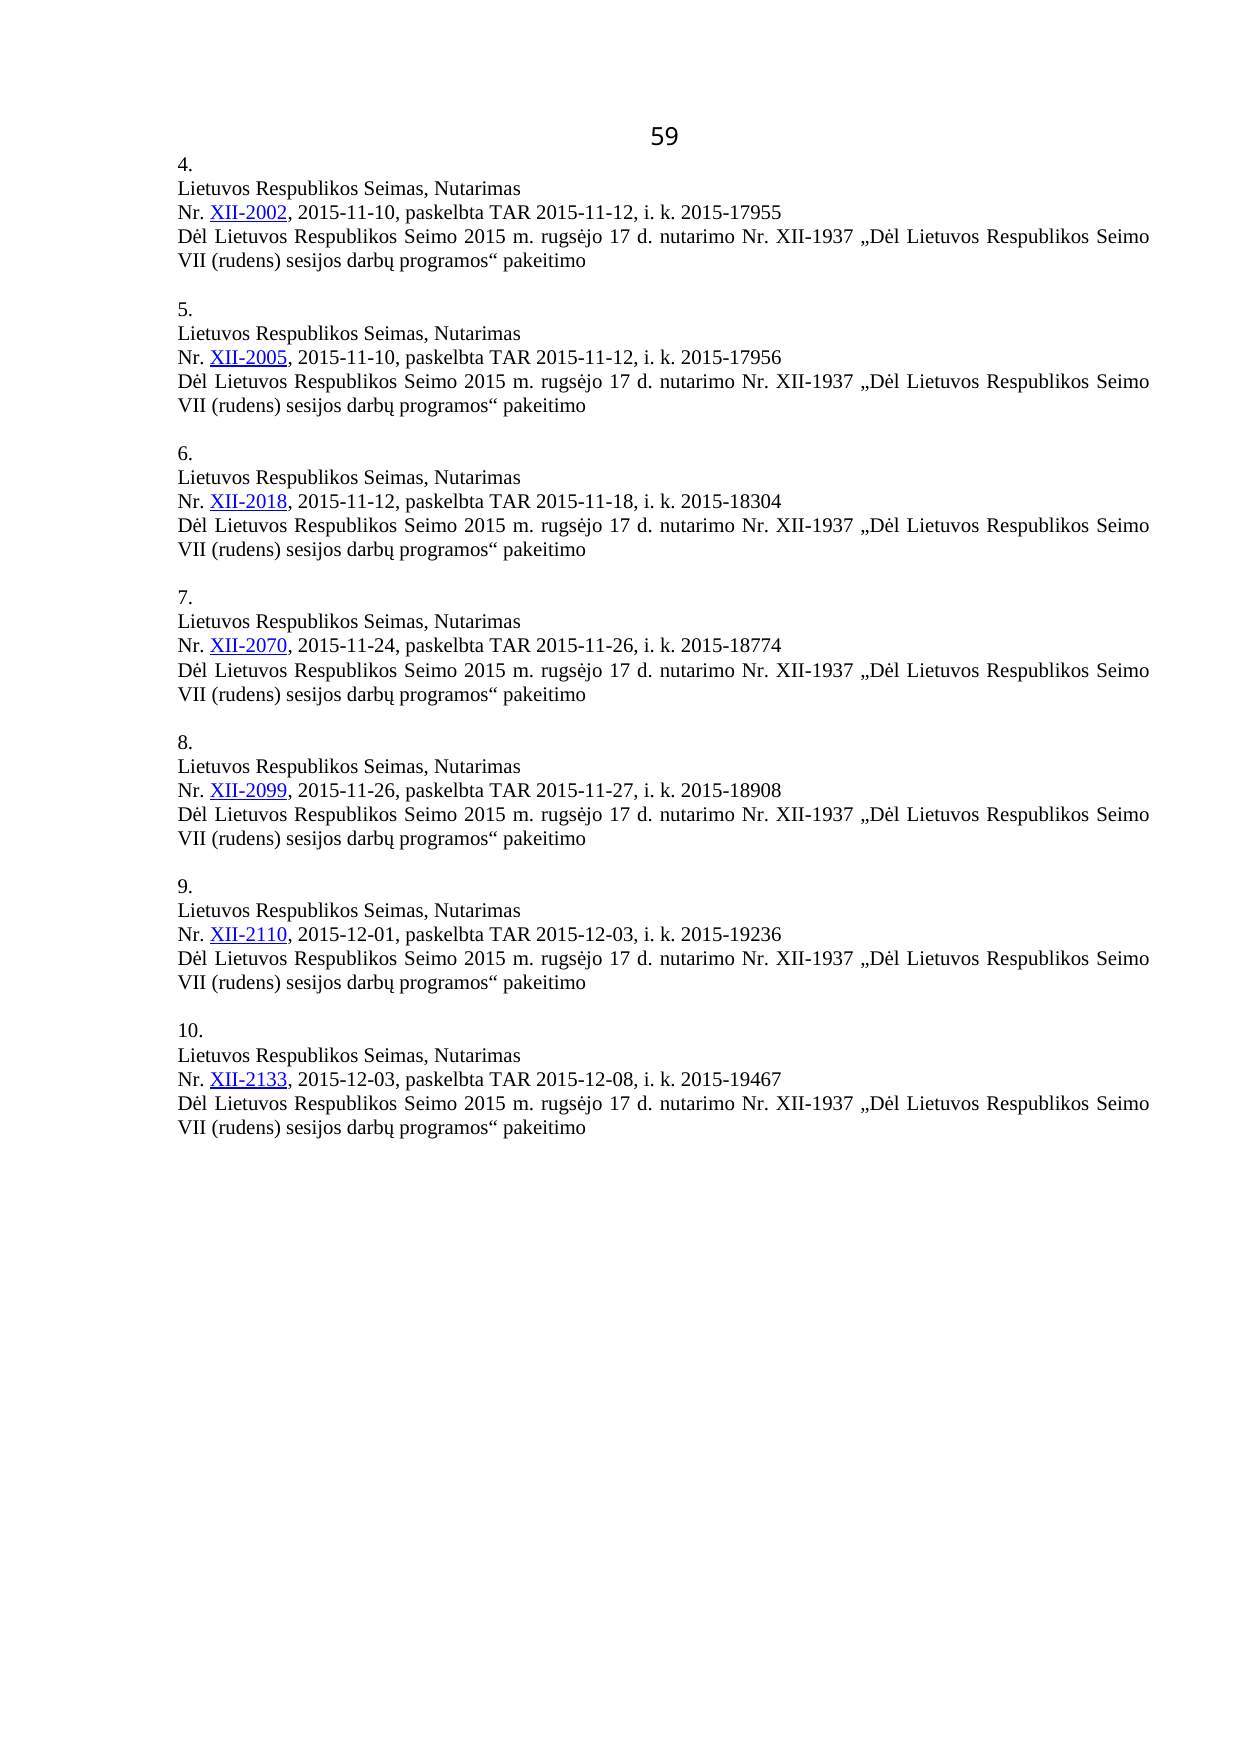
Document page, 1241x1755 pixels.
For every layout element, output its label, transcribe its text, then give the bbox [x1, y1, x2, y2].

text Nr. XII-2002, 2015-11-10, paskelbta TAR 2015-11-12, i. k. 2015-17955 [177, 200, 1152, 224]
text Dėl Lietuvos Respublikos Seimo 2015 m. rugsėjo 17 d. nutarimo Nr. XII-1937 „Dėl Lietuvos Respublikos Seimo VII (rudens) sesijos darbų programos“ pakeitimo [177, 657, 1152, 706]
text Lietuvos Respublikos Seimas, Nutarimas [177, 321, 1152, 345]
text Nr. XII-2110, 2015-12-01, paskelbta TAR 2015-12-03, i. k. 2015-19236 [177, 922, 1152, 946]
text Dėl Lietuvos Respublikos Seimo 2015 m. rugsėjo 17 d. nutarimo Nr. XII-1937 „Dėl Lietuvos Respublikos Seimo VII (rudens) sesijos darbų programos“ pakeitimo [177, 1091, 1152, 1139]
text 5. [177, 297, 1152, 321]
text 4. [177, 152, 1152, 176]
text 10. [177, 1018, 1152, 1042]
text Lietuvos Respublikos Seimas, Nutarimas [177, 754, 1152, 778]
text Lietuvos Respublikos Seimas, Nutarimas [177, 176, 1152, 200]
text Nr. XII-2005, 2015-11-10, paskelbta TAR 2015-11-12, i. k. 2015-17956 [177, 345, 1152, 369]
text Dėl Lietuvos Respublikos Seimo 2015 m. rugsėjo 17 d. nutarimo Nr. XII-1937 „Dėl Lietuvos Respublikos Seimo VII (rudens) sesijos darbų programos“ pakeitimo [177, 513, 1152, 561]
text Nr. XII-2018, 2015-11-12, paskelbta TAR 2015-11-18, i. k. 2015-18304 [177, 489, 1152, 513]
text Nr. XII-2099, 2015-11-26, paskelbta TAR 2015-11-27, i. k. 2015-18908 [177, 778, 1152, 802]
text Lietuvos Respublikos Seimas, Nutarimas [177, 898, 1152, 922]
text Dėl Lietuvos Respublikos Seimo 2015 m. rugsėjo 17 d. nutarimo Nr. XII-1937 „Dėl Lietuvos Respublikos Seimo VII (rudens) sesijos darbų programos“ pakeitimo [177, 369, 1152, 417]
text 7. [177, 585, 1152, 609]
text Nr. XII-2070, 2015-11-24, paskelbta TAR 2015-11-26, i. k. 2015-18774 [177, 633, 1152, 657]
text Lietuvos Respublikos Seimas, Nutarimas [177, 465, 1152, 489]
text Lietuvos Respublikos Seimas, Nutarimas [177, 609, 1152, 633]
text 6. [177, 441, 1152, 465]
text Nr. XII-2133, 2015-12-03, paskelbta TAR 2015-12-08, i. k. 2015-19467 [177, 1067, 1152, 1091]
text Lietuvos Respublikos Seimas, Nutarimas [177, 1042, 1152, 1067]
text Dėl Lietuvos Respublikos Seimo 2015 m. rugsėjo 17 d. nutarimo Nr. XII-1937 „Dėl Lietuvos Respublikos Seimo VII (rudens) sesijos darbų programos“ pakeitimo [177, 802, 1152, 850]
text 8. [177, 730, 1152, 754]
text Dėl Lietuvos Respublikos Seimo 2015 m. rugsėjo 17 d. nutarimo Nr. XII-1937 „Dėl Lietuvos Respublikos Seimo VII (rudens) sesijos darbų programos“ pakeitimo [177, 946, 1152, 994]
text 9. [177, 874, 1152, 898]
text Dėl Lietuvos Respublikos Seimo 2015 m. rugsėjo 17 d. nutarimo Nr. XII-1937 „Dėl Lietuvos Respublikos Seimo VII (rudens) sesijos darbų programos“ pakeitimo [177, 224, 1152, 272]
